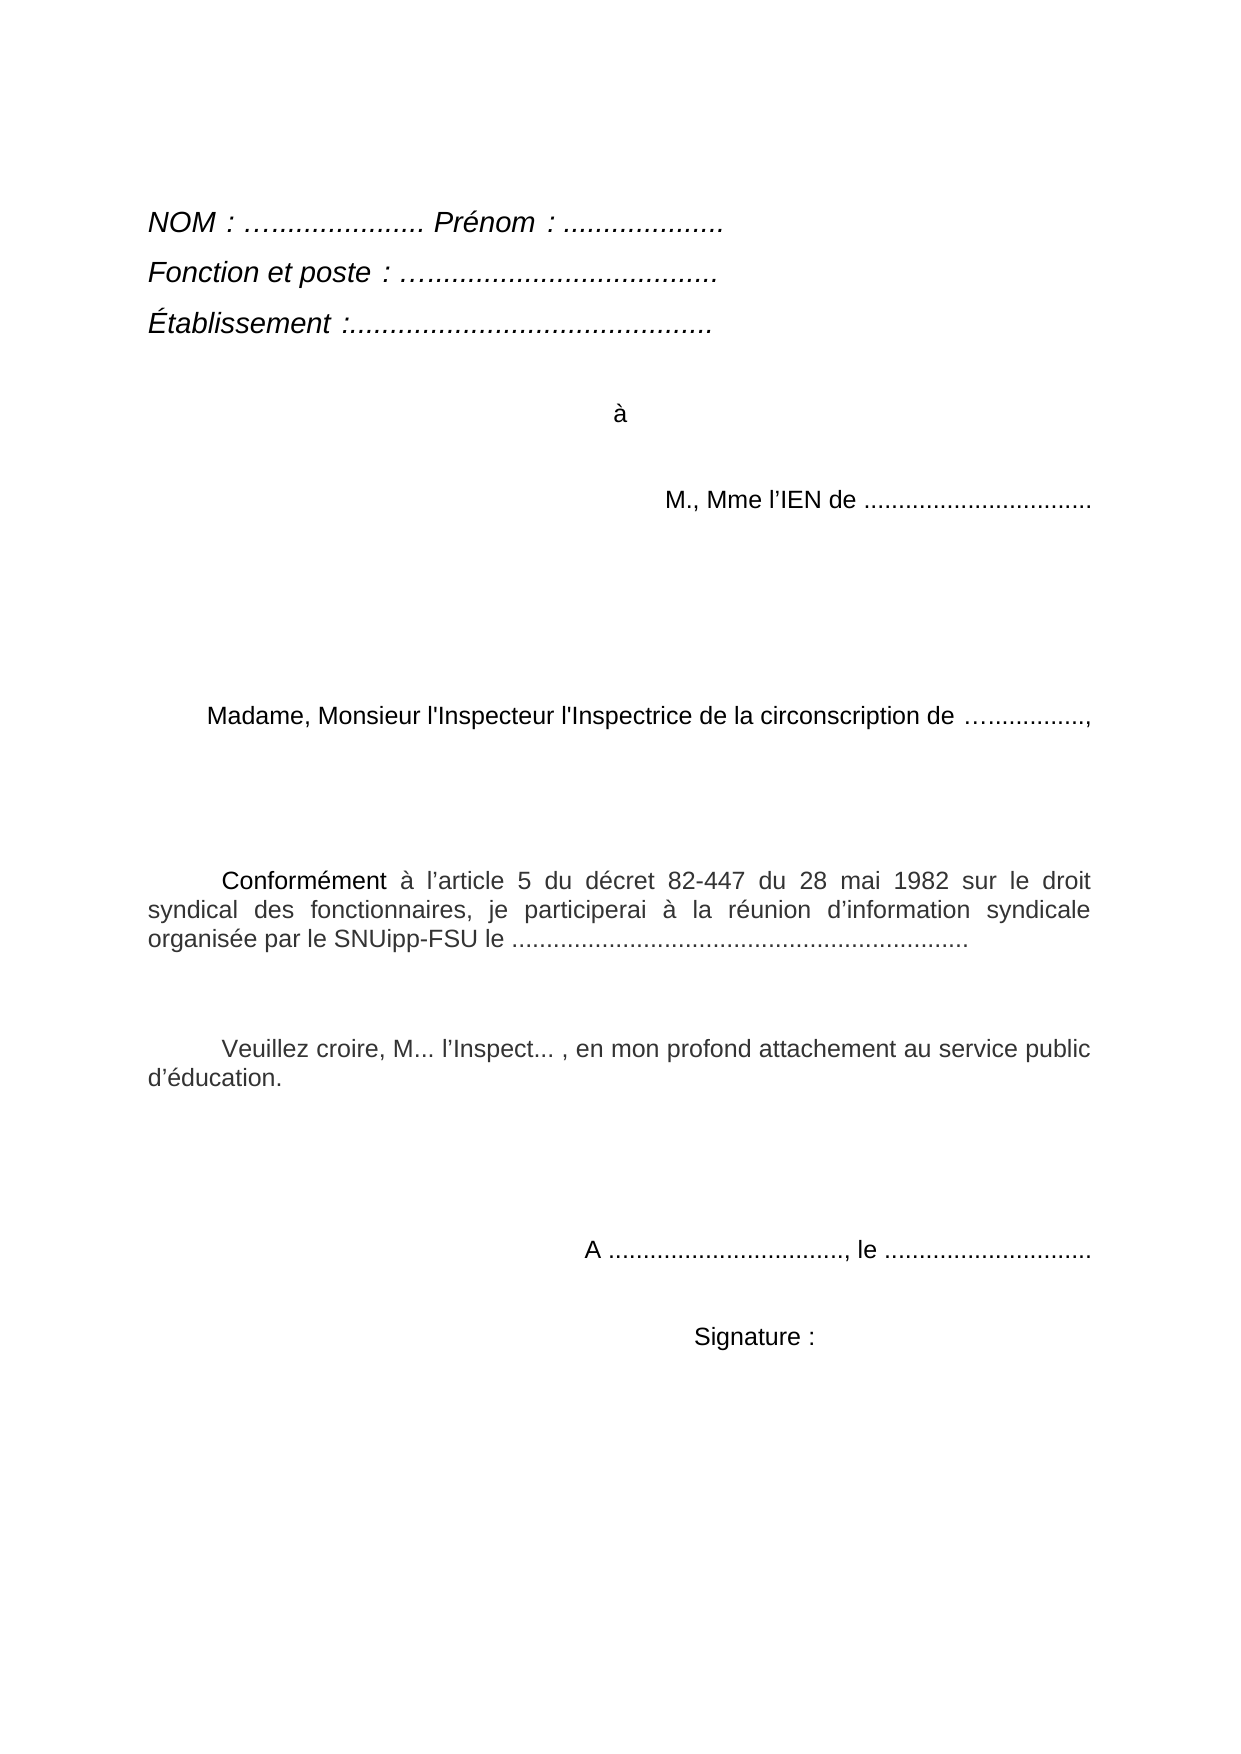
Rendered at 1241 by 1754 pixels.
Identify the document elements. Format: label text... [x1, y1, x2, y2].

text Veuillez croire, M... l’Inspect... , en mon profond attachement au service public d’éducation. [148, 1034, 1093, 1092]
text Madame, Monsieur l'Inspecteur l'Inspectrice de la circonscription de ….............., [148, 701, 1093, 730]
text M., Mme l’IEN de ................................. [148, 485, 1093, 514]
text Conformément à l’article 5 du décret 82-447 du 28 mai 1982 sur le droit syndical des fonctionnaires, je participerai à la réunion d’information syndicale organisée par le SNUipp-FSU le .................................................................. [148, 866, 1093, 953]
text Établissement :............................................. [148, 306, 1093, 339]
text A .................................., le .............................. [295, 1235, 1093, 1264]
text Fonction et poste : ….................................... [148, 255, 1093, 289]
text NOM : …................... Prénom : .................... [148, 205, 1093, 239]
text à [148, 399, 1093, 428]
text Signature : [502, 1322, 1093, 1350]
